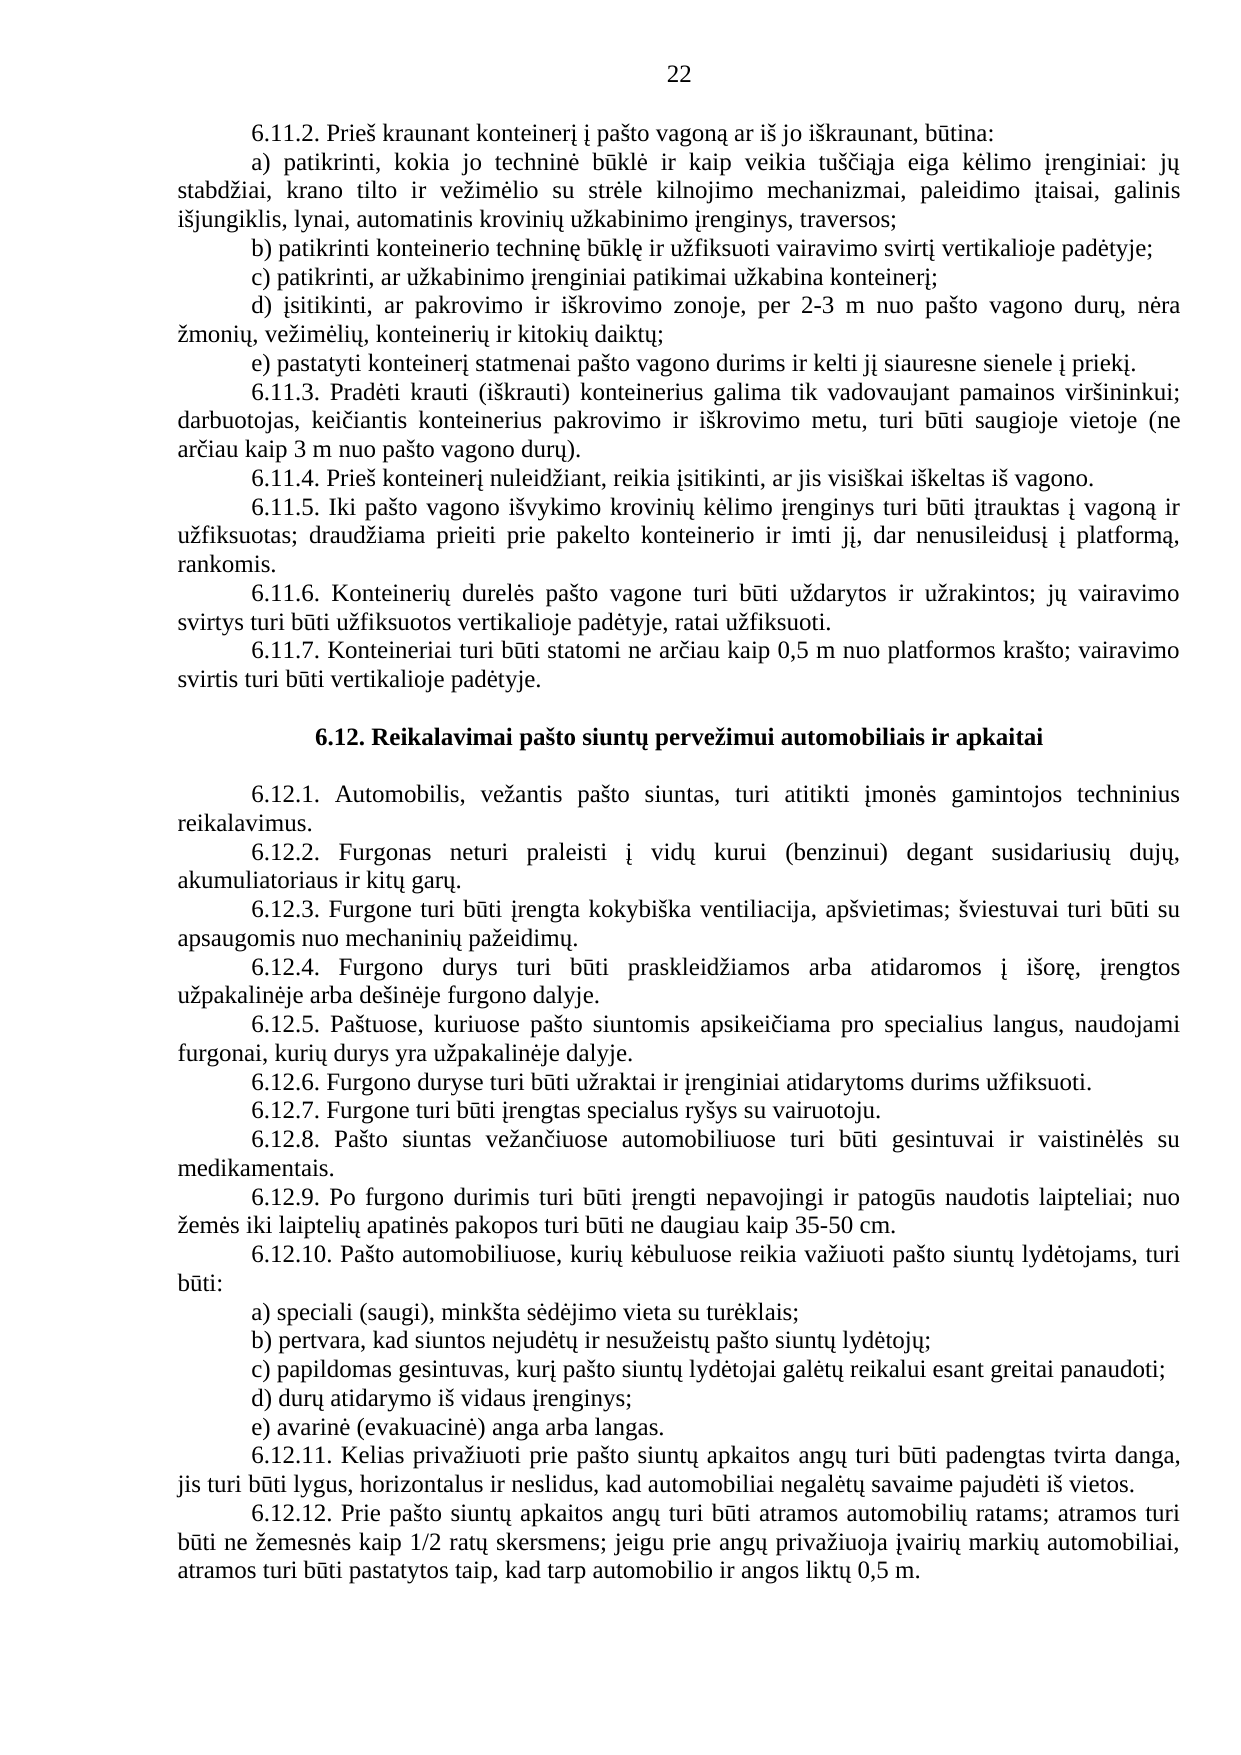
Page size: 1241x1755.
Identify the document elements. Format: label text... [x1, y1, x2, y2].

text b) patikrinti konteinerio techninę būklę ir užfiksuoti vairavimo svirtį vertikalioje padėtyje; [177, 233, 1181, 262]
text 6.11.7. Konteineriai turi būti statomi ne arčiau kaip 0,5 m nuo platformos krašto; vairavimo svirtis turi būti vertikalioje padėtyje. [177, 636, 1181, 693]
text 6.12.10. Pašto automobiliuose, kurių kėbuluose reikia važiuoti pašto siuntų lydėtojams, turi būti: [177, 1239, 1181, 1297]
text a) patikrinti, kokia jo techninė būklė ir kaip veikia tuščiąja eiga kėlimo įrenginiai: jų stabdžiai, krano tilto ir vežimėlio su strėle kilnojimo mechanizmai, paleidimo įtaisai, galinis išjungiklis, lynai, automatinis krovinių užkabinimo įrenginys, traversos; [177, 147, 1181, 233]
text b) pertvara, kad siuntos nejudėtų ir nesužeistų pašto siuntų lydėtojų; [177, 1326, 1181, 1354]
text 6.12.9. Po furgono durimis turi būti įrengti nepavojingi ir patogūs naudotis laipteliai; nuo žemės iki laiptelių apatinės pakopos turi būti ne daugiau kaip 35-50 cm. [177, 1182, 1181, 1239]
text 6.11.4. Prieš konteinerį nuleidžiant, reikia įsitikinti, ar jis visiškai iškeltas iš vagono. [177, 463, 1181, 492]
text 6.12.8. Pašto siuntas vežančiuose automobiliuose turi būti gesintuvai ir vaistinėlės su medikamentais. [177, 1124, 1181, 1182]
text 6.12.3. Furgone turi būti įrengta kokybiška ventiliacija, apšvietimas; šviestuvai turi būti su apsaugomis nuo mechaninių pažeidimų. [177, 894, 1181, 952]
text a) speciali (saugi), minkšta sėdėjimo vieta su turėklais; [177, 1297, 1181, 1326]
text 6.12.7. Furgone turi būti įrengtas specialus ryšys su vairuotoju. [177, 1096, 1181, 1124]
text 6.12. Reikalavimai pašto siuntų pervežimui automobiliais ir apkaitai [177, 722, 1181, 751]
text 6.11.2. Prieš kraunant konteinerį į pašto vagoną ar iš jo iškraunant, būtina: [177, 118, 1181, 147]
text 6.12.11. Kelias privažiuoti prie pašto siuntų apkaitos angų turi būti padengtas tvirta danga, jis turi būti lygus, horizontalus ir neslidus, kad automobiliai negalėtų savaime pajudėti iš vietos. [177, 1441, 1181, 1498]
text 6.11.3. Pradėti krauti (iškrauti) konteinerius galima tik vadovaujant pamainos viršininkui; darbuotojas, keičiantis konteinerius pakrovimo ir iškrovimo metu, turi būti saugioje vietoje (ne arčiau kaip 3 m nuo pašto vagono durų). [177, 377, 1181, 463]
text 6.11.6. Konteinerių durelės pašto vagone turi būti uždarytos ir užrakintos; jų vairavimo svirtys turi būti užfiksuotos vertikalioje padėtyje, ratai užfiksuoti. [177, 578, 1181, 636]
text 6.12.4. Furgono durys turi būti praskleidžiamos arba atidaromos į išorę, įrengtos užpakalinėje arba dešinėje furgono dalyje. [177, 952, 1181, 1009]
text 6.12.1. Automobilis, vežantis pašto siuntas, turi atitikti įmonės gamintojos techninius reikalavimus. [177, 779, 1181, 837]
text e) avarinė (evakuacinė) anga arba langas. [177, 1412, 1181, 1441]
text 6.12.6. Furgono duryse turi būti užraktai ir įrenginiai atidarytoms durims užfiksuoti. [177, 1067, 1181, 1096]
text 6.12.12. Prie pašto siuntų apkaitos angų turi būti atramos automobilių ratams; atramos turi būti ne žemesnės kaip 1/2 ratų skersmens; jeigu prie angų privažiuoja įvairių markių automobiliai, atramos turi būti pastatytos taip, kad tarp automobilio ir angos liktų 0,5 m. [177, 1498, 1181, 1584]
text 6.11.5. Iki pašto vagono išvykimo krovinių kėlimo įrenginys turi būti įtrauktas į vagoną ir užfiksuotas; draudžiama prieiti prie pakelto konteinerio ir imti jį, dar nenusileidusį į platformą, rankomis. [177, 492, 1181, 578]
text 6.12.5. Paštuose, kuriuose pašto siuntomis apsikeičiama pro specialius langus, naudojami furgonai, kurių durys yra užpakalinėje dalyje. [177, 1009, 1181, 1067]
text d) įsitikinti, ar pakrovimo ir iškrovimo zonoje, per 2-3 m nuo pašto vagono durų, nėra žmonių, vežimėlių, konteinerių ir kitokių daiktų; [177, 291, 1181, 348]
text c) papildomas gesintuvas, kurį pašto siuntų lydėtojai galėtų reikalui esant greitai panaudoti; [177, 1354, 1181, 1383]
text e) pastatyti konteinerį statmenai pašto vagono durims ir kelti jį siauresne sienele į priekį. [177, 348, 1181, 377]
text d) durų atidarymo iš vidaus įrenginys; [177, 1383, 1181, 1412]
text c) patikrinti, ar užkabinimo įrenginiai patikimai užkabina konteinerį; [177, 262, 1181, 291]
text 6.12.2. Furgonas neturi praleisti į vidų kurui (benzinui) degant susidariusių dujų, akumuliatoriaus ir kitų garų. [177, 837, 1181, 894]
